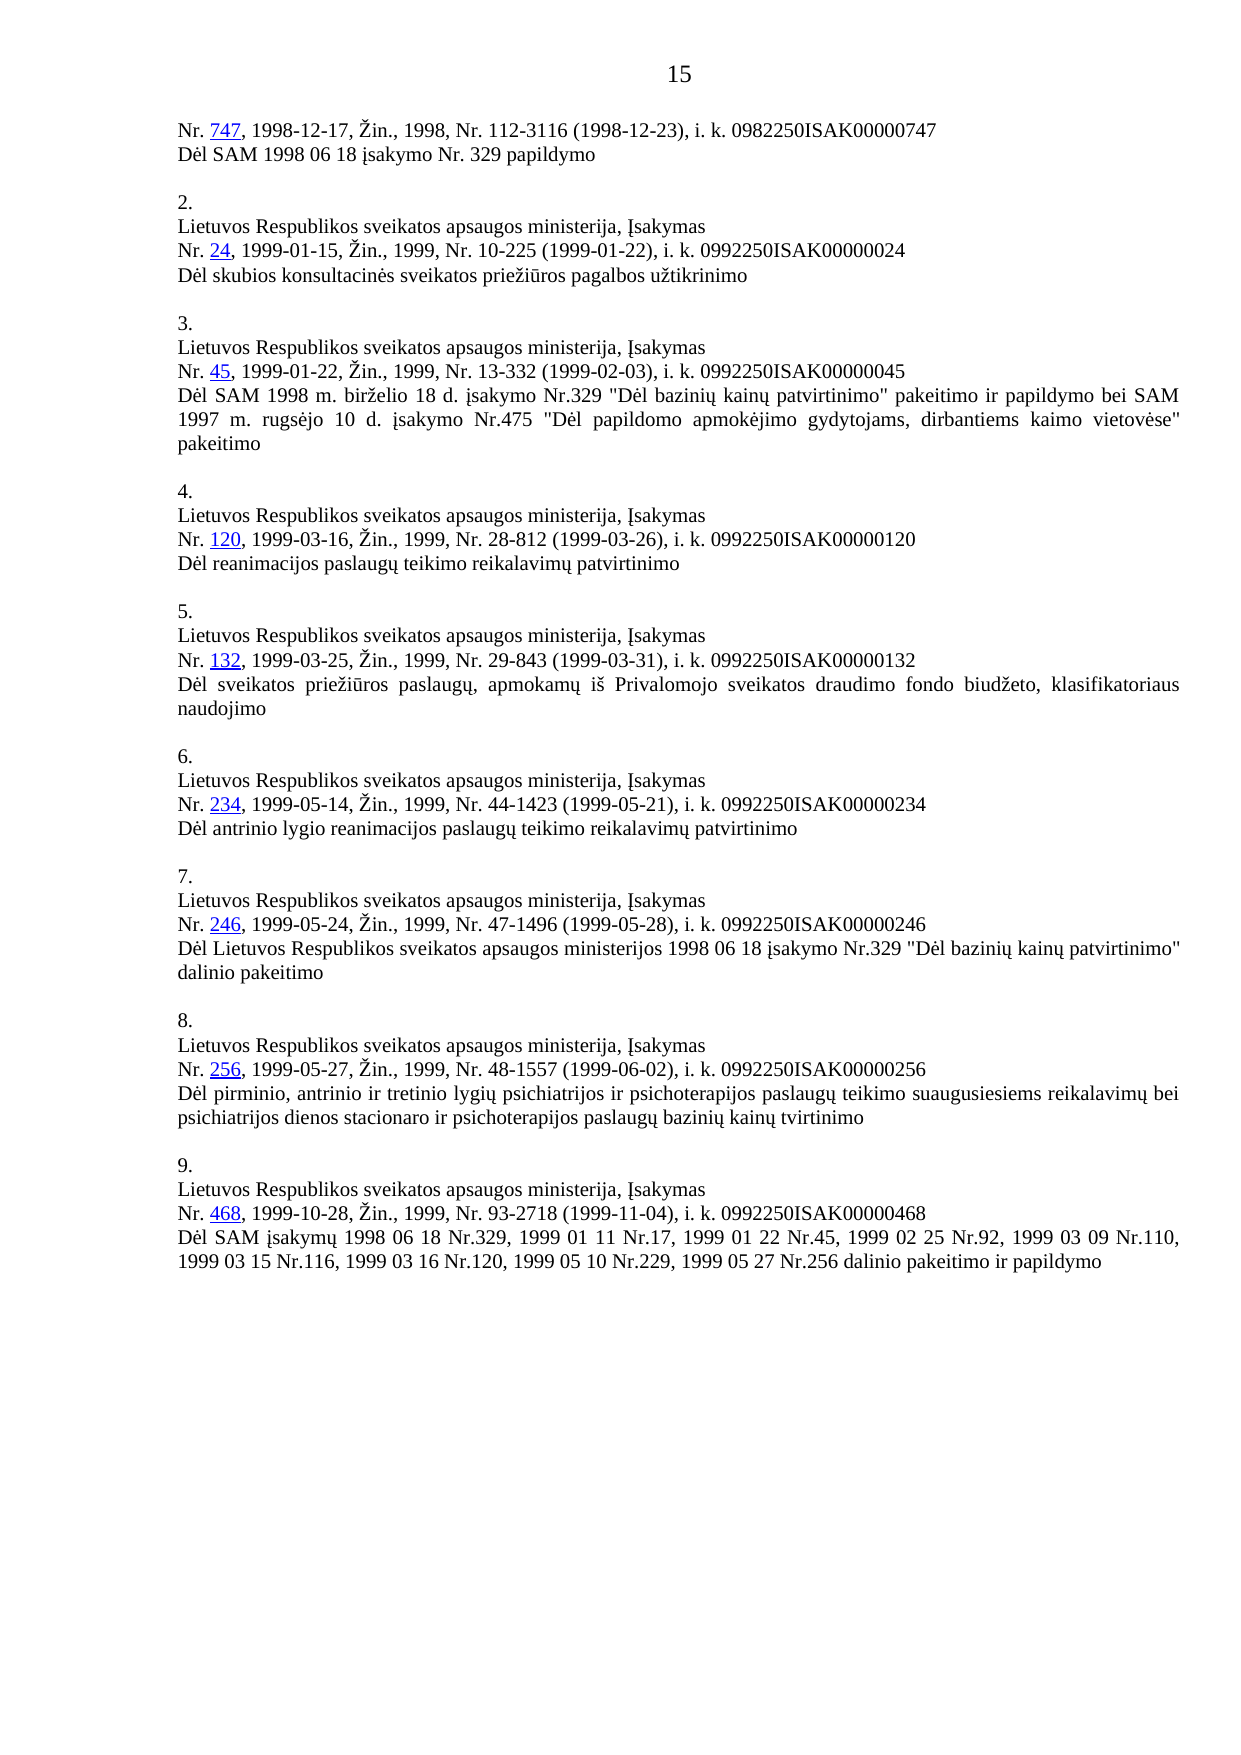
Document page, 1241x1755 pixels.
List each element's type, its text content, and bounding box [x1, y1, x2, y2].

text Dėl SAM 1998 m. birželio 18 d. įsakymo Nr.329 "Dėl bazinių kainų patvirtinimo" pakeitimo ir papildymo bei SAM 1997 m. rugsėjo 10 d. įsakymo Nr.475 "Dėl papildomo apmokėjimo gydytojams, dirbantiems kaimo vietovėse" pakeitimo [177, 383, 1181, 455]
text Dėl SAM įsakymų 1998 06 18 Nr.329, 1999 01 11 Nr.17, 1999 01 22 Nr.45, 1999 02 25 Nr.92, 1999 03 09 Nr.110, 1999 03 15 Nr.116, 1999 03 16 Nr.120, 1999 05 10 Nr.229, 1999 05 27 Nr.256 dalinio pakeitimo ir papildymo [177, 1225, 1181, 1273]
text 4. [177, 479, 1181, 503]
text Dėl pirminio, antrinio ir tretinio lygių psichiatrijos ir psichoterapijos paslaugų teikimo suaugusiesiems reikalavimų bei psichiatrijos dienos stacionaro ir psichoterapijos paslaugų bazinių kainų tvirtinimo [177, 1081, 1181, 1129]
text Lietuvos Respublikos sveikatos apsaugos ministerija, Įsakymas [177, 768, 1181, 792]
text Dėl sveikatos priežiūros paslaugų, apmokamų iš Privalomojo sveikatos draudimo fondo biudžeto, klasifikatoriaus naudojimo [177, 672, 1181, 720]
text Lietuvos Respublikos sveikatos apsaugos ministerija, Įsakymas [177, 1177, 1181, 1201]
text Nr. 256, 1999-05-27, Žin., 1999, Nr. 48-1557 (1999-06-02), i. k. 0992250ISAK00000256 [177, 1057, 1181, 1081]
text Dėl Lietuvos Respublikos sveikatos apsaugos ministerijos 1998 06 18 įsakymo Nr.329 "Dėl bazinių kainų patvirtinimo" dalinio pakeitimo [177, 936, 1181, 984]
text 8. [177, 1008, 1181, 1032]
text Lietuvos Respublikos sveikatos apsaugos ministerija, Įsakymas [177, 623, 1181, 647]
text Nr. 45, 1999-01-22, Žin., 1999, Nr. 13-332 (1999-02-03), i. k. 0992250ISAK00000045 [177, 359, 1181, 383]
text Nr. 747, 1998-12-17, Žin., 1998, Nr. 112-3116 (1998-12-23), i. k. 0982250ISAK00000747 [177, 118, 1181, 142]
text Dėl skubios konsultacinės sveikatos priežiūros pagalbos užtikrinimo [177, 262, 1181, 287]
text Nr. 24, 1999-01-15, Žin., 1999, Nr. 10-225 (1999-01-22), i. k. 0992250ISAK00000024 [177, 238, 1181, 262]
text 9. [177, 1153, 1181, 1177]
text Nr. 132, 1999-03-25, Žin., 1999, Nr. 29-843 (1999-03-31), i. k. 0992250ISAK00000132 [177, 647, 1181, 672]
text Nr. 246, 1999-05-24, Žin., 1999, Nr. 47-1496 (1999-05-28), i. k. 0992250ISAK00000246 [177, 912, 1181, 936]
text Nr. 120, 1999-03-16, Žin., 1999, Nr. 28-812 (1999-03-26), i. k. 0992250ISAK00000120 [177, 527, 1181, 551]
text 3. [177, 311, 1181, 335]
text Lietuvos Respublikos sveikatos apsaugos ministerija, Įsakymas [177, 888, 1181, 912]
text Lietuvos Respublikos sveikatos apsaugos ministerija, Įsakymas [177, 335, 1181, 359]
text 6. [177, 744, 1181, 768]
text Lietuvos Respublikos sveikatos apsaugos ministerija, Įsakymas [177, 503, 1181, 527]
text Lietuvos Respublikos sveikatos apsaugos ministerija, Įsakymas [177, 214, 1181, 238]
text 7. [177, 864, 1181, 888]
text Dėl reanimacijos paslaugų teikimo reikalavimų patvirtinimo [177, 551, 1181, 575]
text Dėl SAM 1998 06 18 įsakymo Nr. 329 papildymo [177, 142, 1181, 166]
text Dėl antrinio lygio reanimacijos paslaugų teikimo reikalavimų patvirtinimo [177, 816, 1181, 840]
text Nr. 468, 1999-10-28, Žin., 1999, Nr. 93-2718 (1999-11-04), i. k. 0992250ISAK00000468 [177, 1201, 1181, 1225]
text 5. [177, 599, 1181, 623]
text Lietuvos Respublikos sveikatos apsaugos ministerija, Įsakymas [177, 1032, 1181, 1057]
text Nr. 234, 1999-05-14, Žin., 1999, Nr. 44-1423 (1999-05-21), i. k. 0992250ISAK00000234 [177, 792, 1181, 816]
text 2. [177, 190, 1181, 214]
